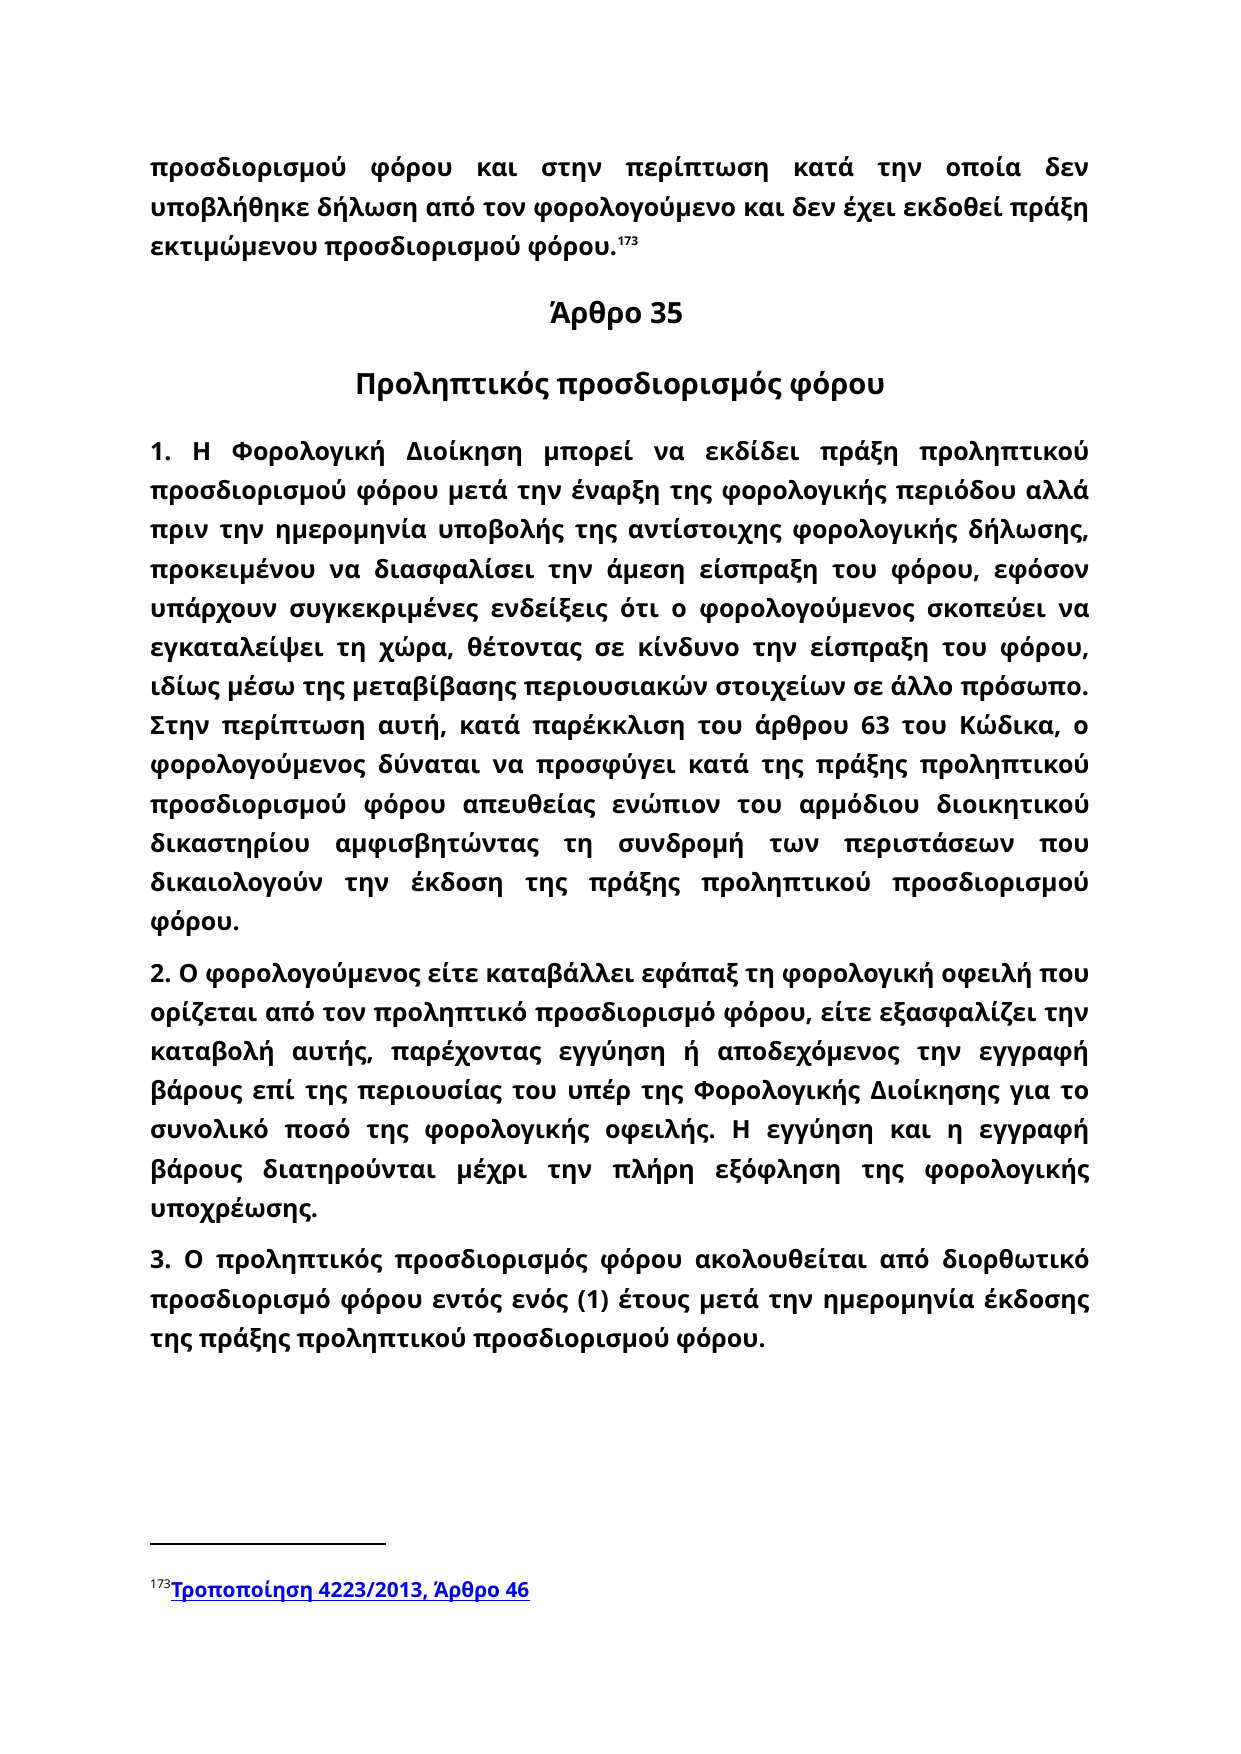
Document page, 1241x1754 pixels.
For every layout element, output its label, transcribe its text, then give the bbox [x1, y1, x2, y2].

text προσδιορισμού φόρου και στην περίπτωση κατά την οποία δεν υποβλήθηκε δήλωση από τον φορολογούμενο και δεν έχει εκδοθεί πράξη εκτιμώμενου προσδιορισμού φόρου. [150, 150, 1090, 262]
subtitle Άρθρο 35 [150, 292, 1090, 332]
text 1. Η Φορολογική Διοίκηση μπορεί να εκδίδει πράξη προληπτικού προσδιορισμού φόρου μετά την έναρξη της φορολογικής περιόδου αλλά πριν την ημερομηνία υποβολής της αντίστοιχης φορολογικής δήλωσης, προκειμένου να διασφαλίσει την άμεση είσπραξη του φόρου, εφόσον υπάρχουν συγκεκριμένες ενδείξεις ότι ο φορολογούμενος σκοπεύει να εγκαταλείψει τη χώρα, θέτοντας σε κίνδυνο την είσπραξη του φόρου, ιδίως μέσω της μεταβίβασης περιουσιακών στοιχείων σε άλλο πρόσωπο. Στην περίπτωση αυτή, κατά παρέκκλιση του άρθρου 63 του Κώδικα, ο φορολογούμενος δύναται να προσφύγει κατά της πράξης προληπτικού προσδιορισμού φόρου απευθείας ενώπιον του αρμόδιου διοικητικού δικαστηρίου αμφισβητώντας τη συνδρομή των περιστάσεων που δικαιολογούν την έκδοση της πράξης προληπτικού προσδιορισμού φόρου. [150, 434, 1090, 938]
text 3. Ο προληπτικός προσδιορισμός φόρου ακολουθείται από διορθωτικό προσδιορισμό φόρου εντός ενός (1) έτους μετά την ημερομηνία έκδοσης της πράξης προληπτικού προσδιορισμού φόρου. [150, 1242, 1090, 1354]
subtitle Προληπτικός προσδιορισμός φόρου [150, 363, 1090, 403]
text 2. Ο φορολογούμενος είτε καταβάλλει εφάπαξ τη φορολογική οφειλή που ορίζεται από τον προληπτικό προσδιορισμό φόρου, είτε εξασφαλίζει την καταβολή αυτής, παρέχοντας εγγύηση ή αποδεχόμενος την εγγραφή βάρους επί της περιουσίας του υπέρ της Φορολογικής Διοίκησης για το συνολικό ποσό της φορολογικής οφειλής. Η εγγύηση και η εγγραφή βάρους διατηρούνται μέχρι την πλήρη εξόφληση της φορολογικής υποχρέωσης. [150, 955, 1090, 1224]
text Τροποποίηση 4223/2013, Άρθρο 46 [150, 1576, 1090, 1604]
